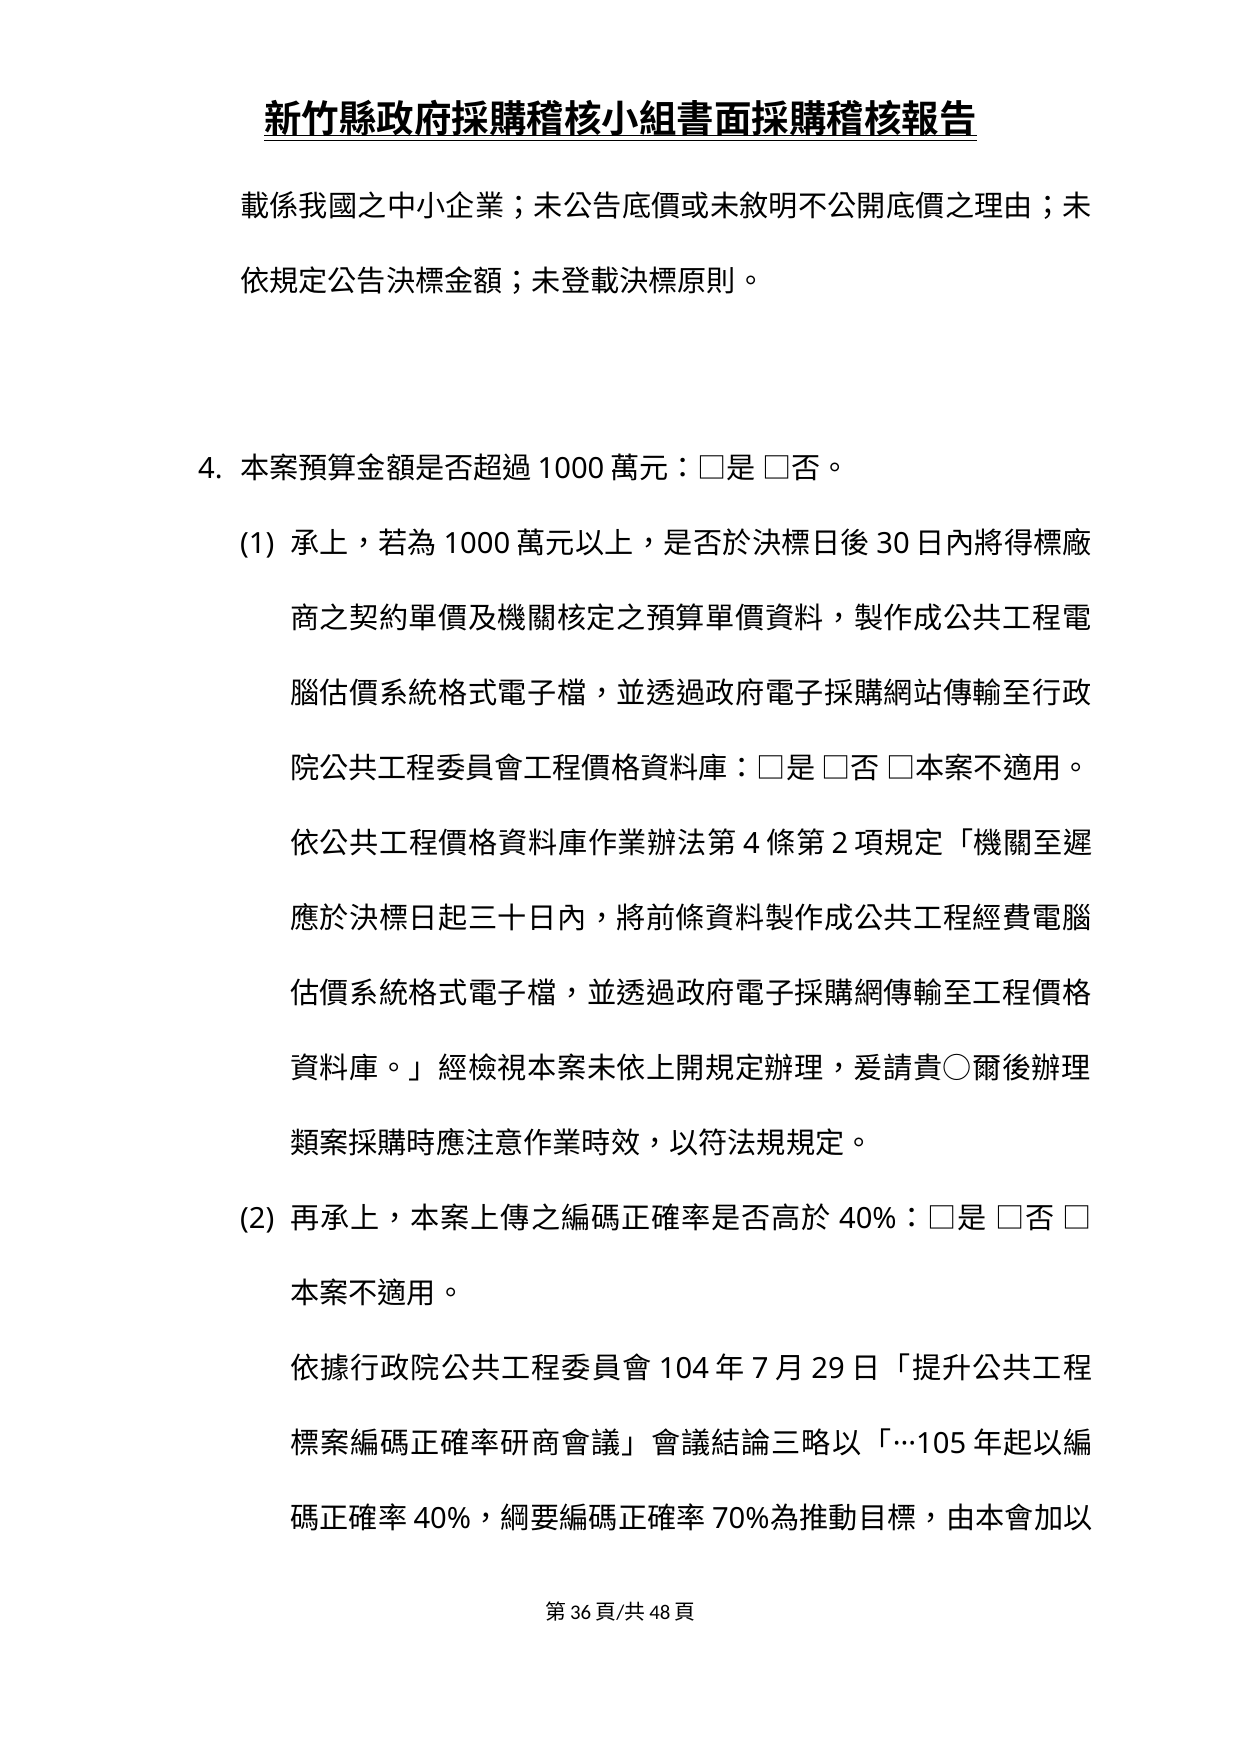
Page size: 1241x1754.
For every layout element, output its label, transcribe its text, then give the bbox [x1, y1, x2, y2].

list 承上，若為1000萬元以上，是否於決標日後30日內將得標廠商之契約單價及機關核定之預算單價資料，製作成公共工程電腦估價系統格式電子檔，並透過政府電子採購網站傳輸至行政院公共工程委員會工程價格資料庫：□是 □否 □本案不適用。 [240, 497, 1092, 797]
list 契約第5條訂有物價指數調整規定，且其中選項未勾選仍有其適用，惟本案決標公告卻載明招標文件未訂物價指數調整條款，以上核有政府採購錯誤行為態樣十、決標程序(一)未依採購法第61條及第62條刊登或傳輸決標資訊，或傳輸之資料錯誤或不完整，例如：以單價決標時未傳輸預估總價；未登載廠商是否為中小企業；採限制性招標於決標後未依採購法第61條及第62條刊登或傳輸決標資訊；未登載採限制性招標所依據之法條；得標廠商為外國廠商卻登載係我國之中小企業；未公告底價或未敘明不公開底價之理由；未依規定公告決標金額；未登載決標原則。 [240, 160, 1092, 310]
list 本案預算金額是否超過1000萬元：□是 □否。 [198, 422, 1092, 497]
list 再承上，本案上傳之編碼正確率是否高於40%：□是 □否 □本案不適用。 [240, 1172, 1092, 1322]
list 依據行政院公共工程委員會104年7月29日「提升公共工程標案編碼正確率研商會議」會議結論三略以「···105年起以編碼正確率40%，綱要編碼正確率70%為推動目標，由本會加以 [290, 1322, 1092, 1547]
list 依公共工程價格資料庫作業辦法第4條第2項規定「機關至遲應於決標日起三十日內，將前條資料製作成公共工程經費電腦估價系統格式電子檔，並透過政府電子採購網傳輸至工程價格資料庫。」經檢視本案未依上開規定辦理，爰請貴○爾後辦理類案採購時應注意作業時效，以符法規規定。 [290, 797, 1092, 1172]
